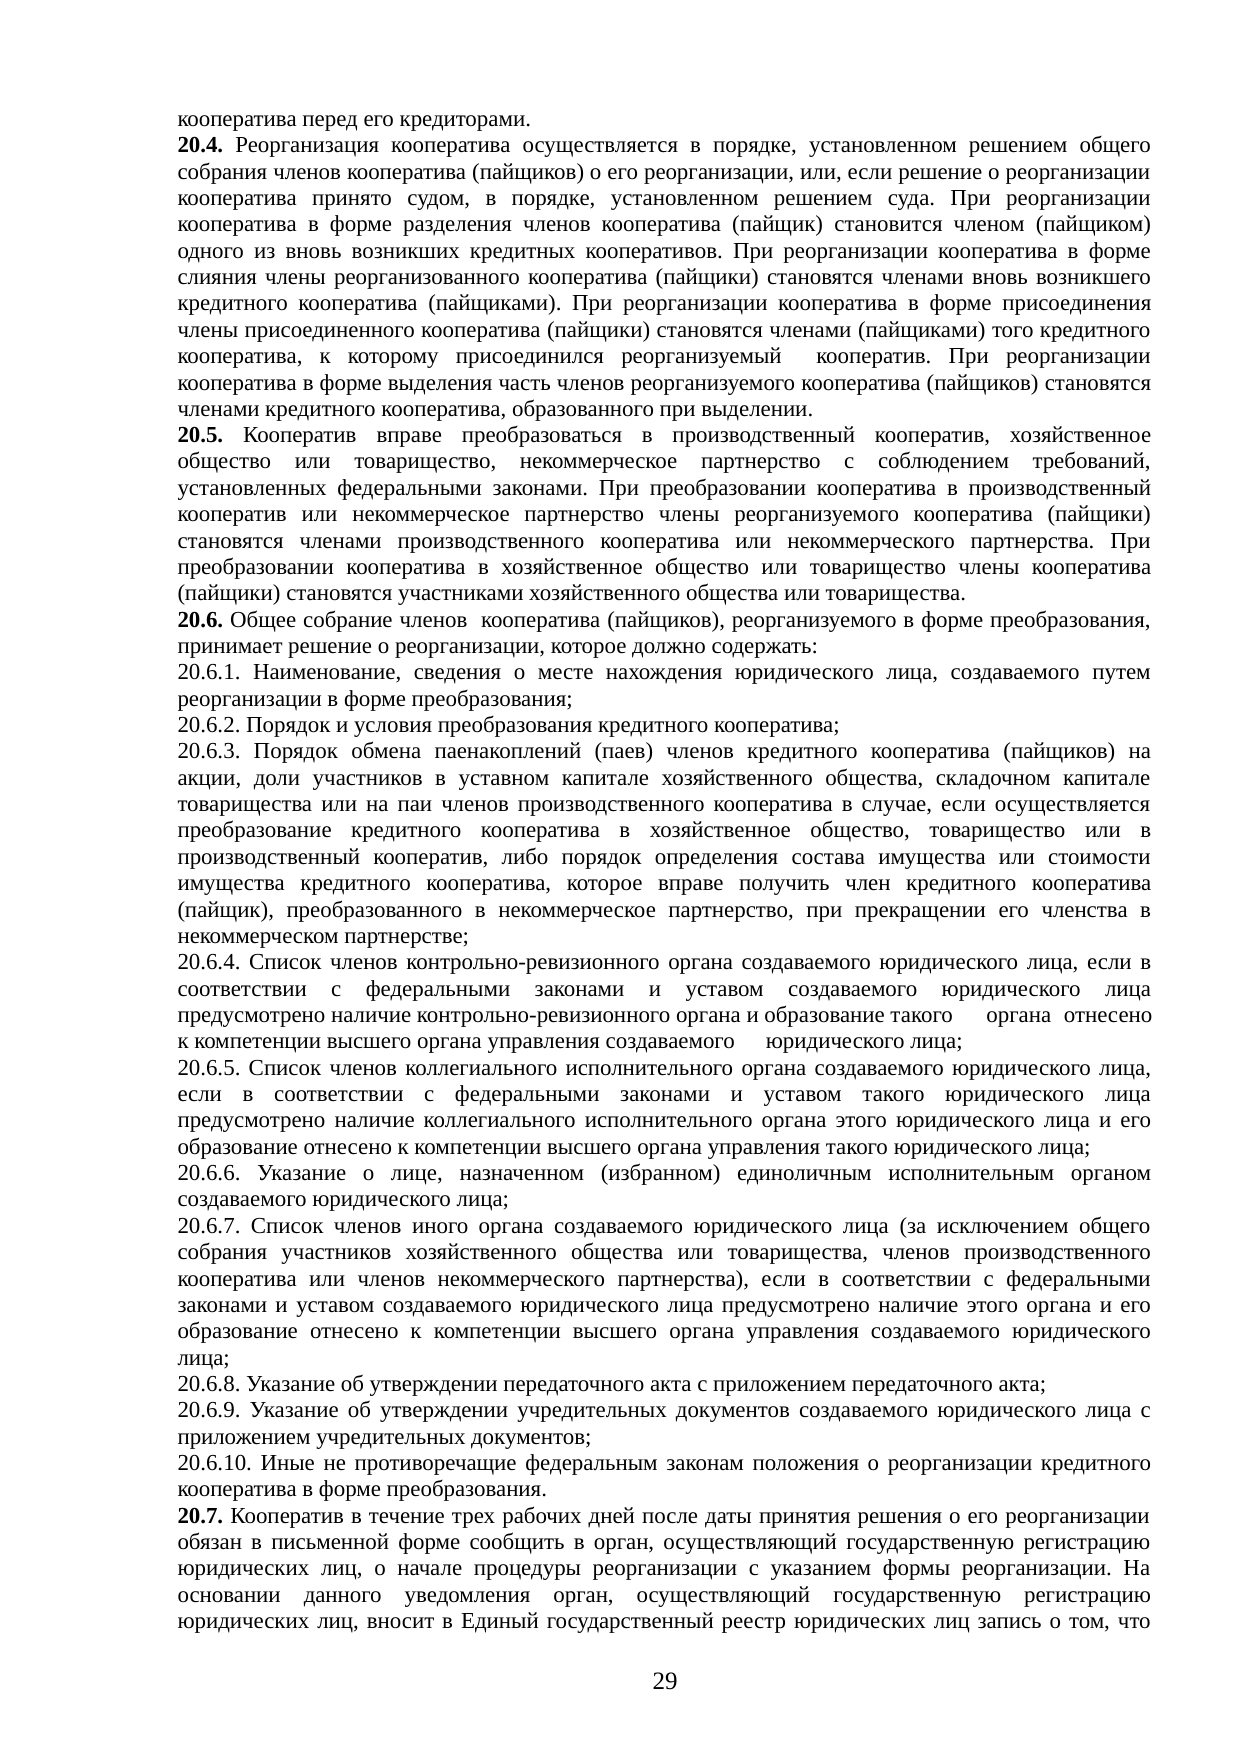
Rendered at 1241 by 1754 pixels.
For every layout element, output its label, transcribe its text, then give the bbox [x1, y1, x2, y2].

list кооператива перед его кредиторами. [177, 105, 1152, 131]
list 20.6.5. Список членов коллегиального исполнительного органа создаваемого юридического лица, если в соответствии с федеральными законами и уставом такого юридического лица предусмотрено наличие коллегиального исполнительного органа этого юридического лица и его образование отнесено к компетенции высшего органа управления такого юридического лица; [177, 1054, 1152, 1159]
list 20.6.3. Порядок обмена паенакоплений (паев) членов кредитного кооператива (пайщиков) на акции, доли участников в уставном капитале хозяйственного общества, складочном капитале товарищества или на паи членов производственного кооператива в случае, если осуществляется преобразование кредитного кооператива в хозяйственное общество, товарищество или в производственный кооператив, либо порядок определения состава имущества или стоимости имущества кредитного кооператива, которое вправе получить член кредитного кооператива (пайщик), преобразованного в некоммерческое партнерство, при прекращении его членства в некоммерческом партнерстве; [177, 737, 1152, 948]
list 20.4. Реорганизация кооператива осуществляется в порядке, установленном решением общего собрания членов кооператива (пайщиков) о его реорганизации, или, если решение о реорганизации кооператива принято судом, в порядке, установленном решением суда. При реорганизации кооператива в форме разделения членов кооператива (пайщик) становится членом (пайщиком) одного из вновь возникших кредитных кооперативов. При реорганизации кооператива в форме слияния члены реорганизованного кооператива (пайщики) становятся членами вновь возникшего кредитного кооператива (пайщиками). При реорганизации кооператива в форме присоединения члены присоединенного кооператива (пайщики) становятся членами (пайщиками) того кредитного кооператива, к которому присоединился реорганизуемый кооператив. При реорганизации кооператива в форме выделения часть членов реорганизуемого кооператива (пайщиков) становятся членами кредитного кооператива, образованного при выделении. [177, 131, 1152, 421]
list 20.6.2. Порядок и условия преобразования кредитного кооператива; [177, 711, 1152, 737]
list 20.6.4. Список членов контрольно-ревизионного органа создаваемого юридического лица, если в соответствии с федеральными законами и уставом создаваемого юридического лица предусмотрено наличие контрольно-ревизионного органа и образование такого органа отнесено к компетенции высшего органа управления создаваемого юридического лица; [177, 948, 1152, 1054]
list 20.6.6. Указание о лице, назначенном (избранном) единоличным исполнительным органом создаваемого юридического лица; [177, 1159, 1152, 1212]
list 20.6.1. Наименование, сведения о месте нахождения юридического лица, создаваемого путем реорганизации в форме преобразования; [177, 658, 1152, 711]
list 20.7. Кооператив в течение трех рабочих дней после даты принятия решения о его реорганизации обязан в письменной форме сообщить в орган, осуществляющий государственную регистрацию юридических лиц, о начале процедуры реорганизации с указанием формы реорганизации. На основании данного уведомления орган, осуществляющий государственную регистрацию юридических лиц, вносит в Единый государственный реестр юридических лиц запись о том, что [177, 1502, 1152, 1633]
list 20.6.7. Список членов иного органа создаваемого юридического лица (за исключением общего собрания участников хозяйственного общества или товарищества, членов производственного кооператива или членов некоммерческого партнерства), если в соответствии с федеральными законами и уставом создаваемого юридического лица предусмотрено наличие этого органа и его образование отнесено к компетенции высшего органа управления создаваемого юридического лица; [177, 1212, 1152, 1370]
list 20.6. Общее собрание членов кооператива (пайщиков), реорганизуемого в форме преобразования, принимает решение о реорганизации, которое должно содержать: [177, 606, 1152, 658]
list 20.6.9. Указание об утверждении учредительных документов создаваемого юридического лица с приложением учредительных документов; [177, 1396, 1152, 1449]
list 20.6.8. Указание об утверждении передаточного акта с приложением передаточного акта; [177, 1370, 1152, 1396]
list 20.5. Кооператив вправе преобразоваться в производственный кооператив, хозяйственное общество или товарищество, некоммерческое партнерство с соблюдением требований, установленных федеральными законами. При преобразовании кооператива в производственный кооператив или некоммерческое партнерство члены реорганизуемого кооператива (пайщики) становятся членами производственного кооператива или некоммерческого партнерства. При преобразовании кооператива в хозяйственное общество или товарищество члены кооператива (пайщики) становятся участниками хозяйственного общества или товарищества. [177, 421, 1152, 606]
list 20.6.10. Иные не противоречащие федеральным законам положения о реорганизации кредитного кооператива в форме преобразования. [177, 1449, 1152, 1502]
